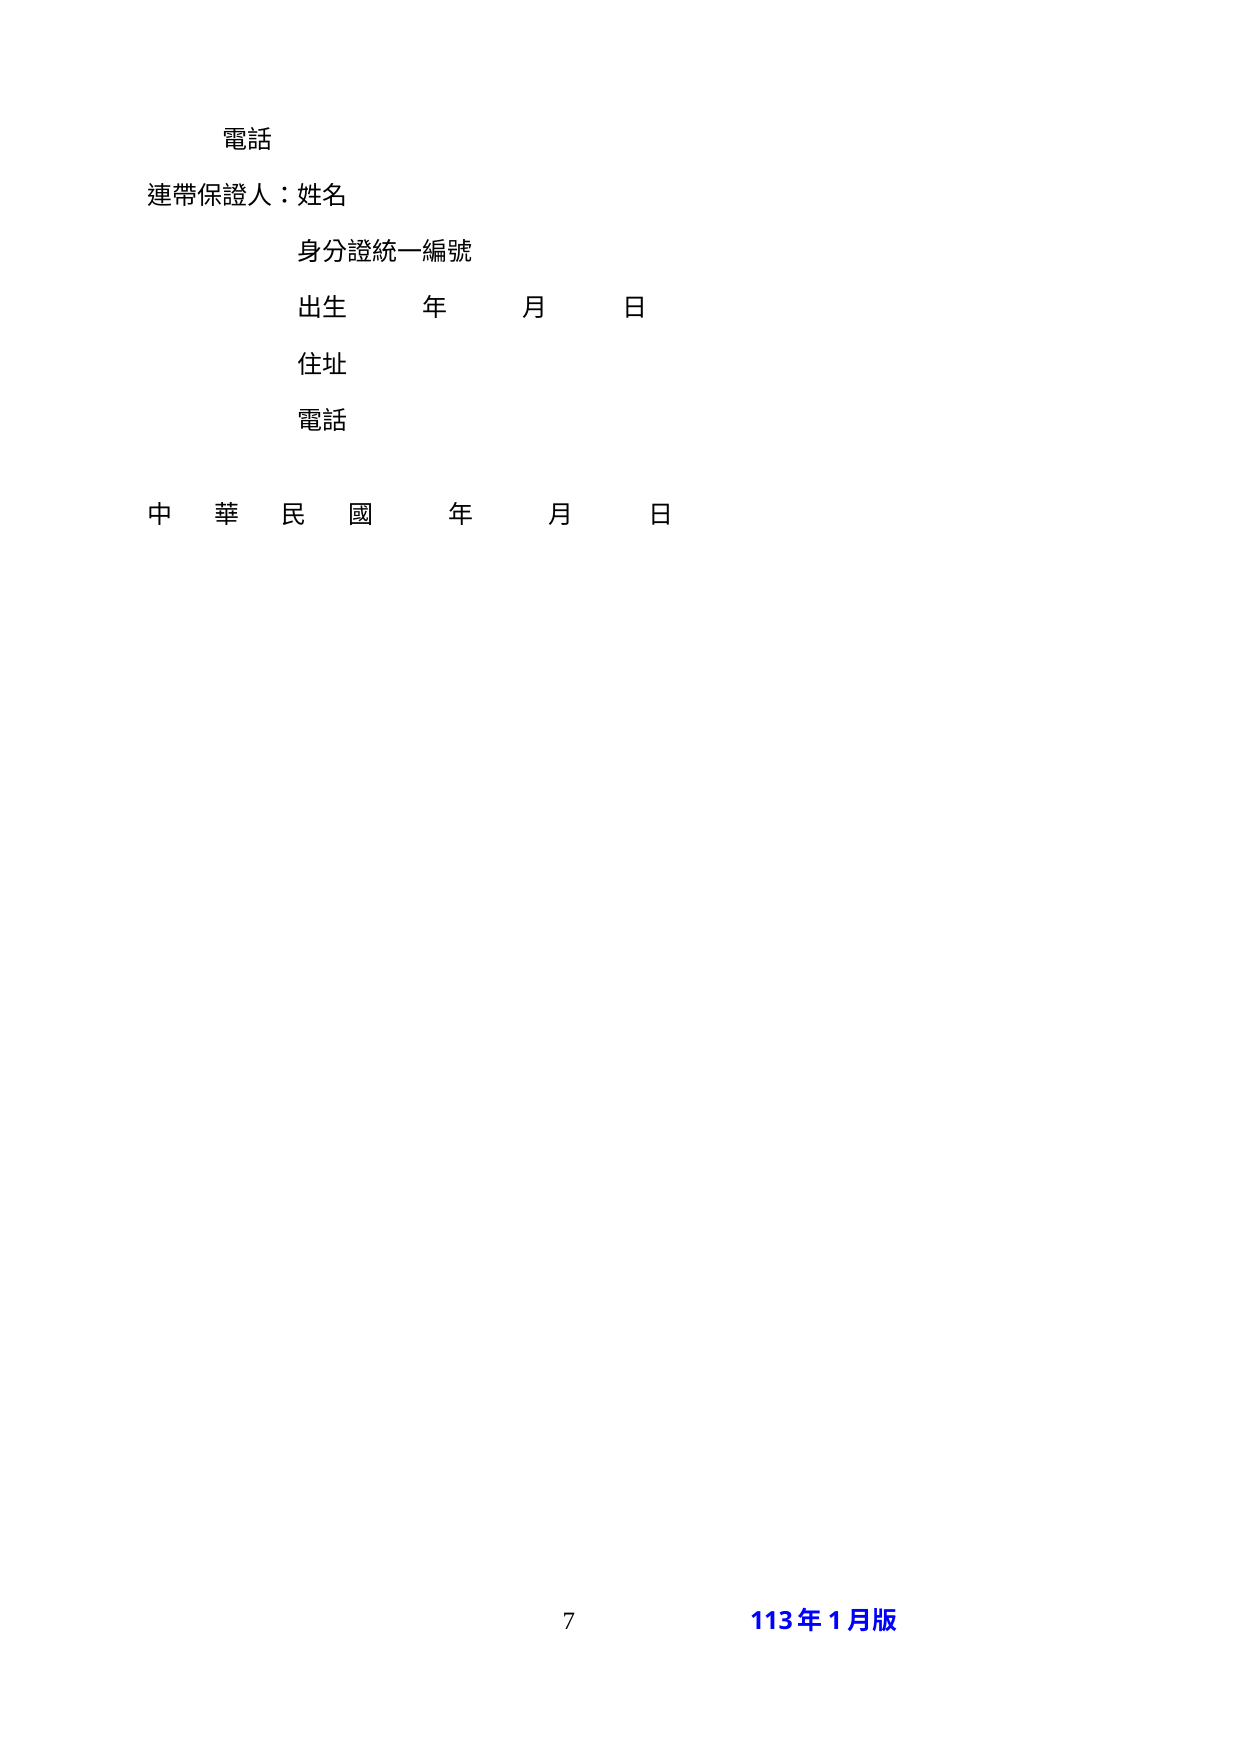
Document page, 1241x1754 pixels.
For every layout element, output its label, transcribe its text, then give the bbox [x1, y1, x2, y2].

text 電話 [298, 399, 1092, 437]
text 中 華 民 國 年 月 日 [148, 493, 1132, 531]
text 身分證統一編號 [298, 231, 1092, 268]
text 電話 [223, 118, 1092, 156]
text 連帶保證人：姓名 [148, 174, 1092, 212]
text 住址 [298, 343, 1092, 381]
text 出生 年 月 日 [298, 287, 1092, 324]
